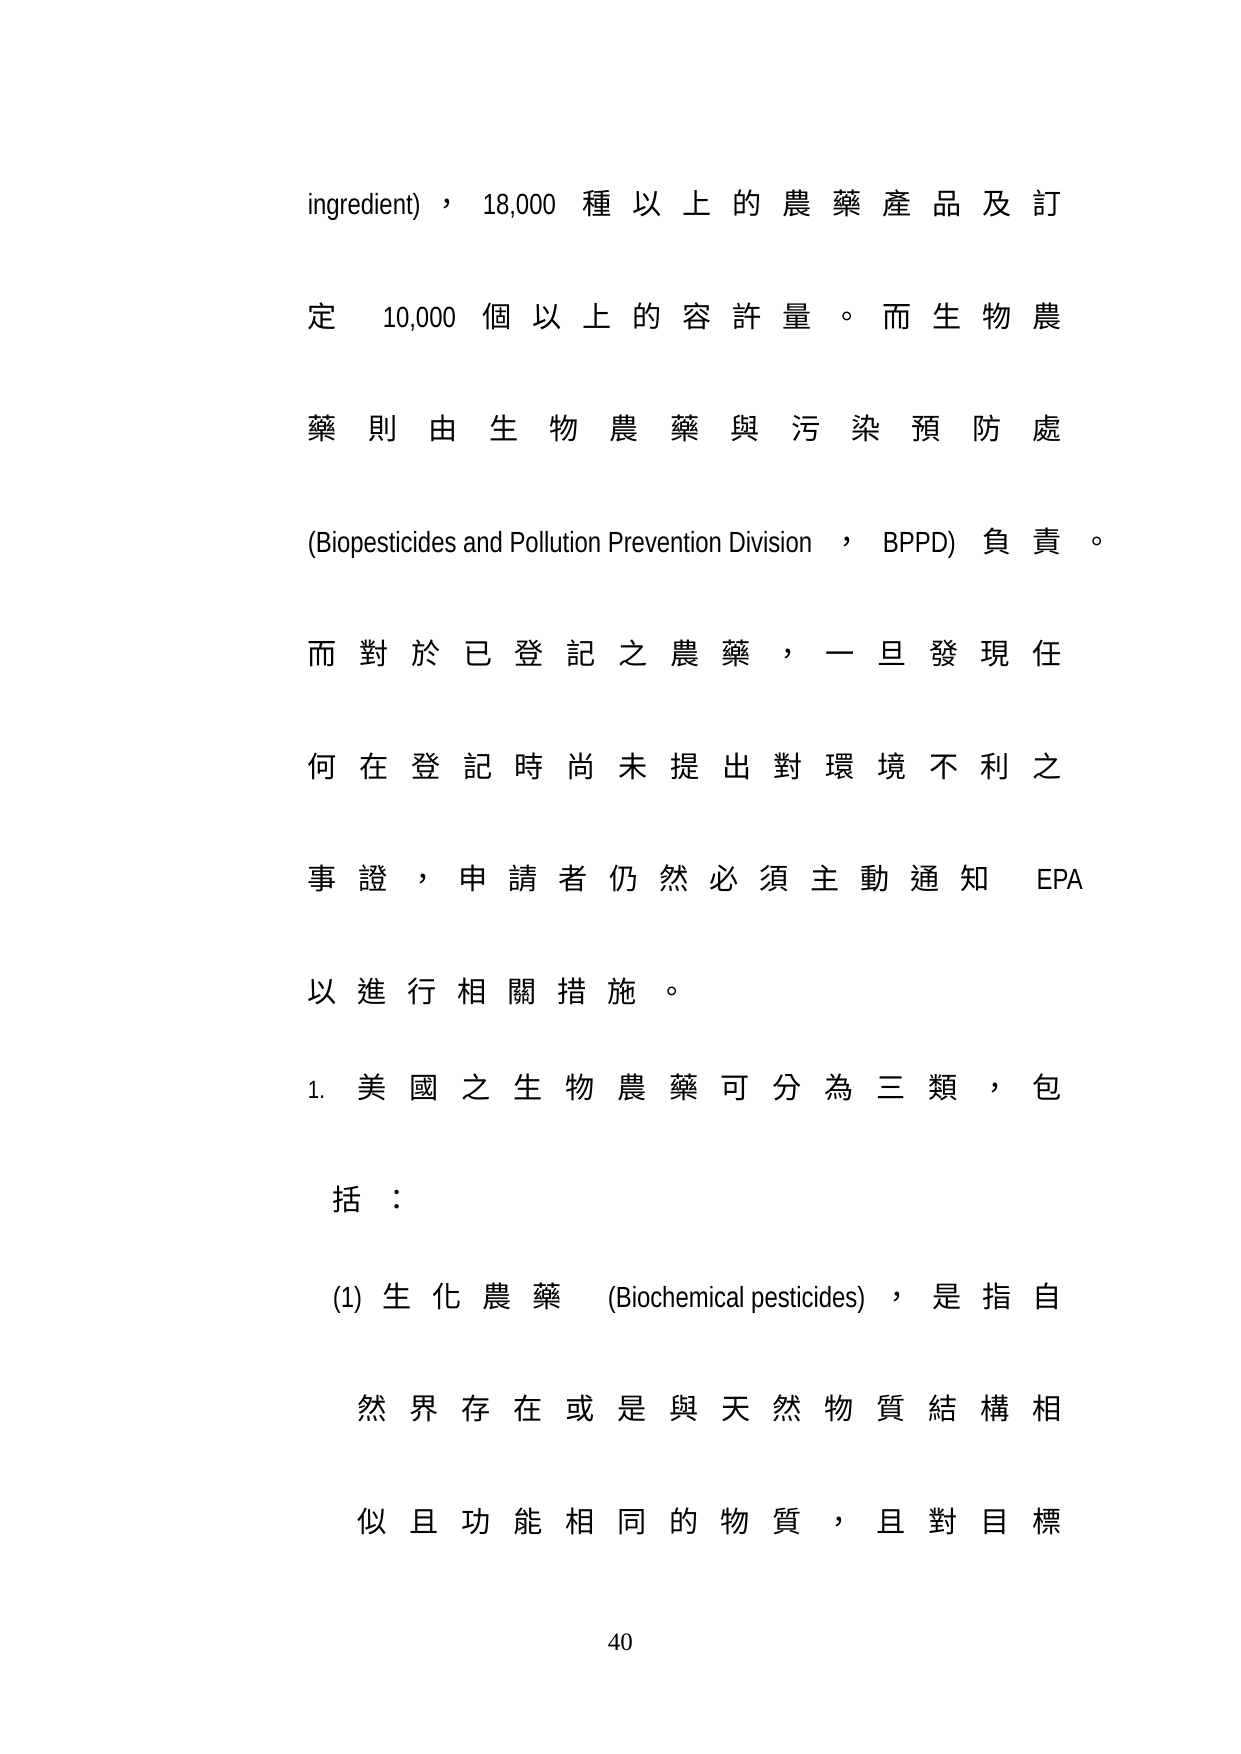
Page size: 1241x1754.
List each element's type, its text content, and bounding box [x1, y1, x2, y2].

subtitle 所有農藥均須經由該署登記核准後始得上市，而使用農藥者需依據標籤 (label) 所指定的使用方法施用。農藥申請登記時要經過廣泛的環境、健康以及安全性評估。另業者向EPA 申請農藥登記時必須提供該藥劑符合 EPA 的優良實驗室規範 (Good Laboratory Practice, GLP) 之理化性試驗資料、使用方法及關於其有效性及安全性之研究數據，供EPA 進行資料審查，不進行該農藥之實質規格檢驗。美國一般傳統的農藥登記係由 EPA 化學安全及汙染防治辦公室 (Office of Chemical Safety and Pollution Prevention，OCSPP) 內的農藥專案辦公室 (Office of Pesticide Programs，OPP) 之註冊處 Registration Division 負責，目前已登記超過1,200 種以上的有效成分 (active ingredient)，18,000 種以上的農藥產品及訂定 10,000 個以上的容許量。而生物農藥則由生物農藥與污染預防處 (Biopesticides and Pollution Prevention Division，BPPD) 負責。而對於已登記之農藥，一旦發現任何在登記時尚未提出對環境不利之事證，申請者仍然必須主動通知 EPA 以進行相關措施。 [238, 164, 1083, 1027]
subtitle (1)生化農藥 (Biochemical pesticides)，是指自然界存在或是與天然物質結構相似且功能相同的物質，且對目標 [320, 1257, 1083, 1557]
subtitle 美國之生物農藥可分為三類，包括： [291, 1048, 1083, 1236]
